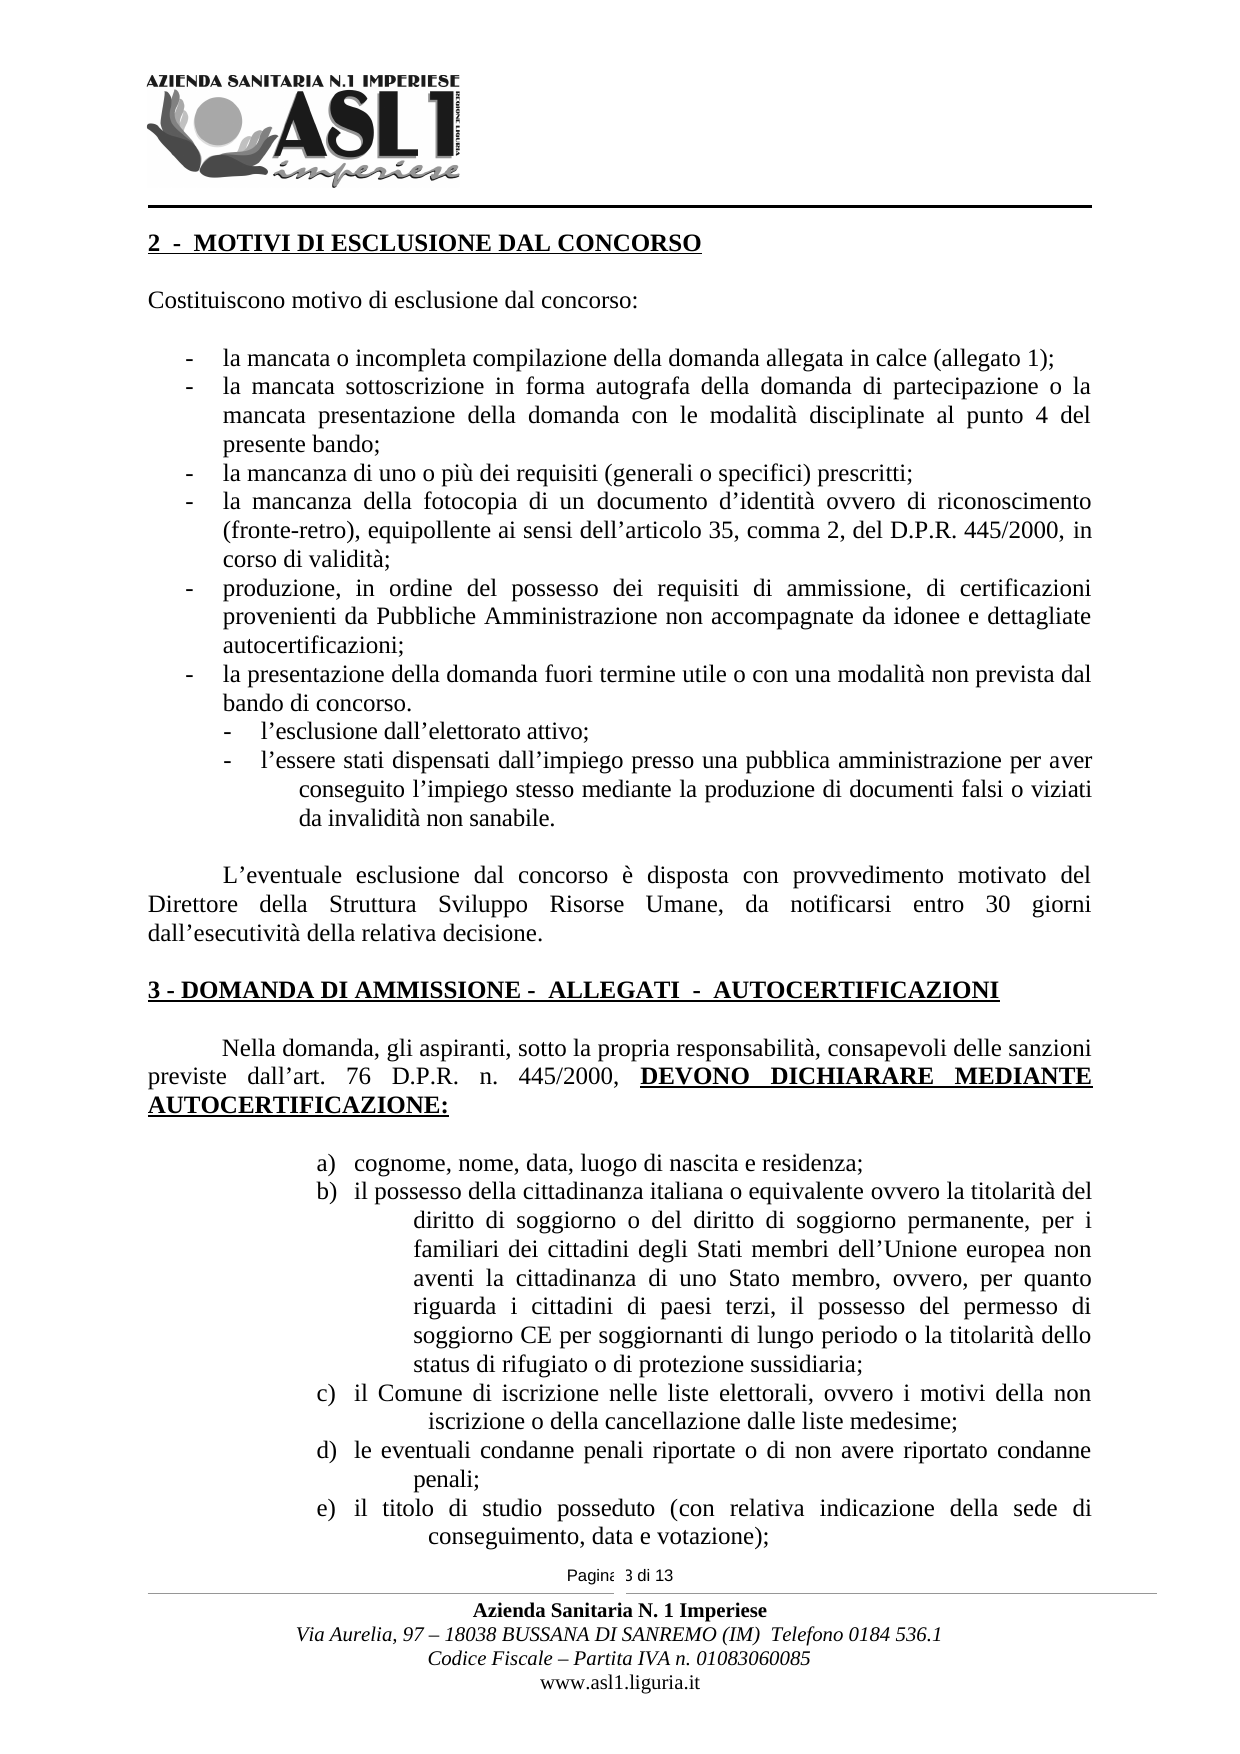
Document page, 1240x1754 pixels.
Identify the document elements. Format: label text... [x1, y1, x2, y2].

list il Comune di iscrizione nelle liste elettorali, ovvero i motivi della non iscrizione o della cancellazione dalle liste medesime; [316, 1378, 1092, 1435]
list l’esclusione dall’elettorato attivo; [223, 716, 1092, 745]
list la presentazione della domanda fuori termine utile o con una modalità non prevista dal bando di concorso. [185, 659, 1092, 716]
list l’essere stati dispensati dall’impiego presso una pubblica amministrazione per a­ver conseguito l’impiego stesso mediante la produzione di docu­menti falsi o viziati da invalidità non sanabile. [223, 745, 1092, 831]
list il possesso della cittadinanza italiana o equivalente ovvero la titolarità del diritto di soggiorno o del diritto di soggiorno permanente, per i familiari dei cittadini degli Stati membri dell’Unione europea non aventi la cittadinanza di uno Stato membro, ovvero, per quanto riguarda i cittadini di paesi terzi, il possesso del permesso di soggiorno CE per soggiornanti di lungo periodo o la titolarità dello status di rifugiato o di protezione sussidiaria; [316, 1176, 1092, 1378]
text L’eventuale esclusione dal concorso è disposta con provvedimento motivato del Direttore della Struttura Sviluppo Risorse Umane, da notificarsi entro 30 giorni dall’esecutività della relativa decisione. [148, 860, 1092, 946]
text 2 - MOTIVI DI ESCLUSIONE DAL CONCORSO [148, 228, 1092, 256]
list la mancata o incompleta compilazione della domanda allegata in calce (allegato 1); [185, 343, 1092, 371]
text 3 - DOMANDA DI AMMISSIONE - ALLEGATI - AUTOCERTIFICAZIONI [148, 975, 1092, 1004]
list produzione, in ordine del possesso dei requisiti di ammissione, di certificazioni provenienti da Pubbliche Amministrazione non accompagnate da idonee e dettagliate autocertificazioni; [185, 573, 1092, 659]
text Costituiscono motivo di esclusione dal concorso: [148, 285, 1092, 314]
list la mancata sottoscrizione in forma autografa della domanda di partecipazione o la mancata presentazione della domanda con le modalità disciplinate al punto 4 del presente bando; [185, 371, 1092, 458]
text Nella domanda, gli aspiranti, sotto la propria responsabilità, consapevoli delle sanzioni previste dall’art. 76 D.P.R. n. 445/2000, DEVONO DICHIARARE MEDIANTE AUTOCERTIFICAZIONE: [148, 1033, 1092, 1119]
list la mancanza della fotocopia di un documento d’identità ovvero di riconoscimento (fronte-retro), equipollente ai sensi dell’articolo 35, comma 2, del D.P.R. 445/2000, in corso di validità; [185, 486, 1092, 573]
list le eventuali condanne penali riportate o di non avere riportato condanne penali; [316, 1435, 1092, 1493]
list cognome, nome, data, luogo di nascita e residenza; [316, 1148, 1092, 1176]
list la mancanza di uno o più dei requisiti (generali o specifici) prescritti; [185, 458, 1092, 486]
list il titolo di studio posseduto (con relativa indicazione della sede di conseguimento, data e votazione); [316, 1493, 1092, 1550]
